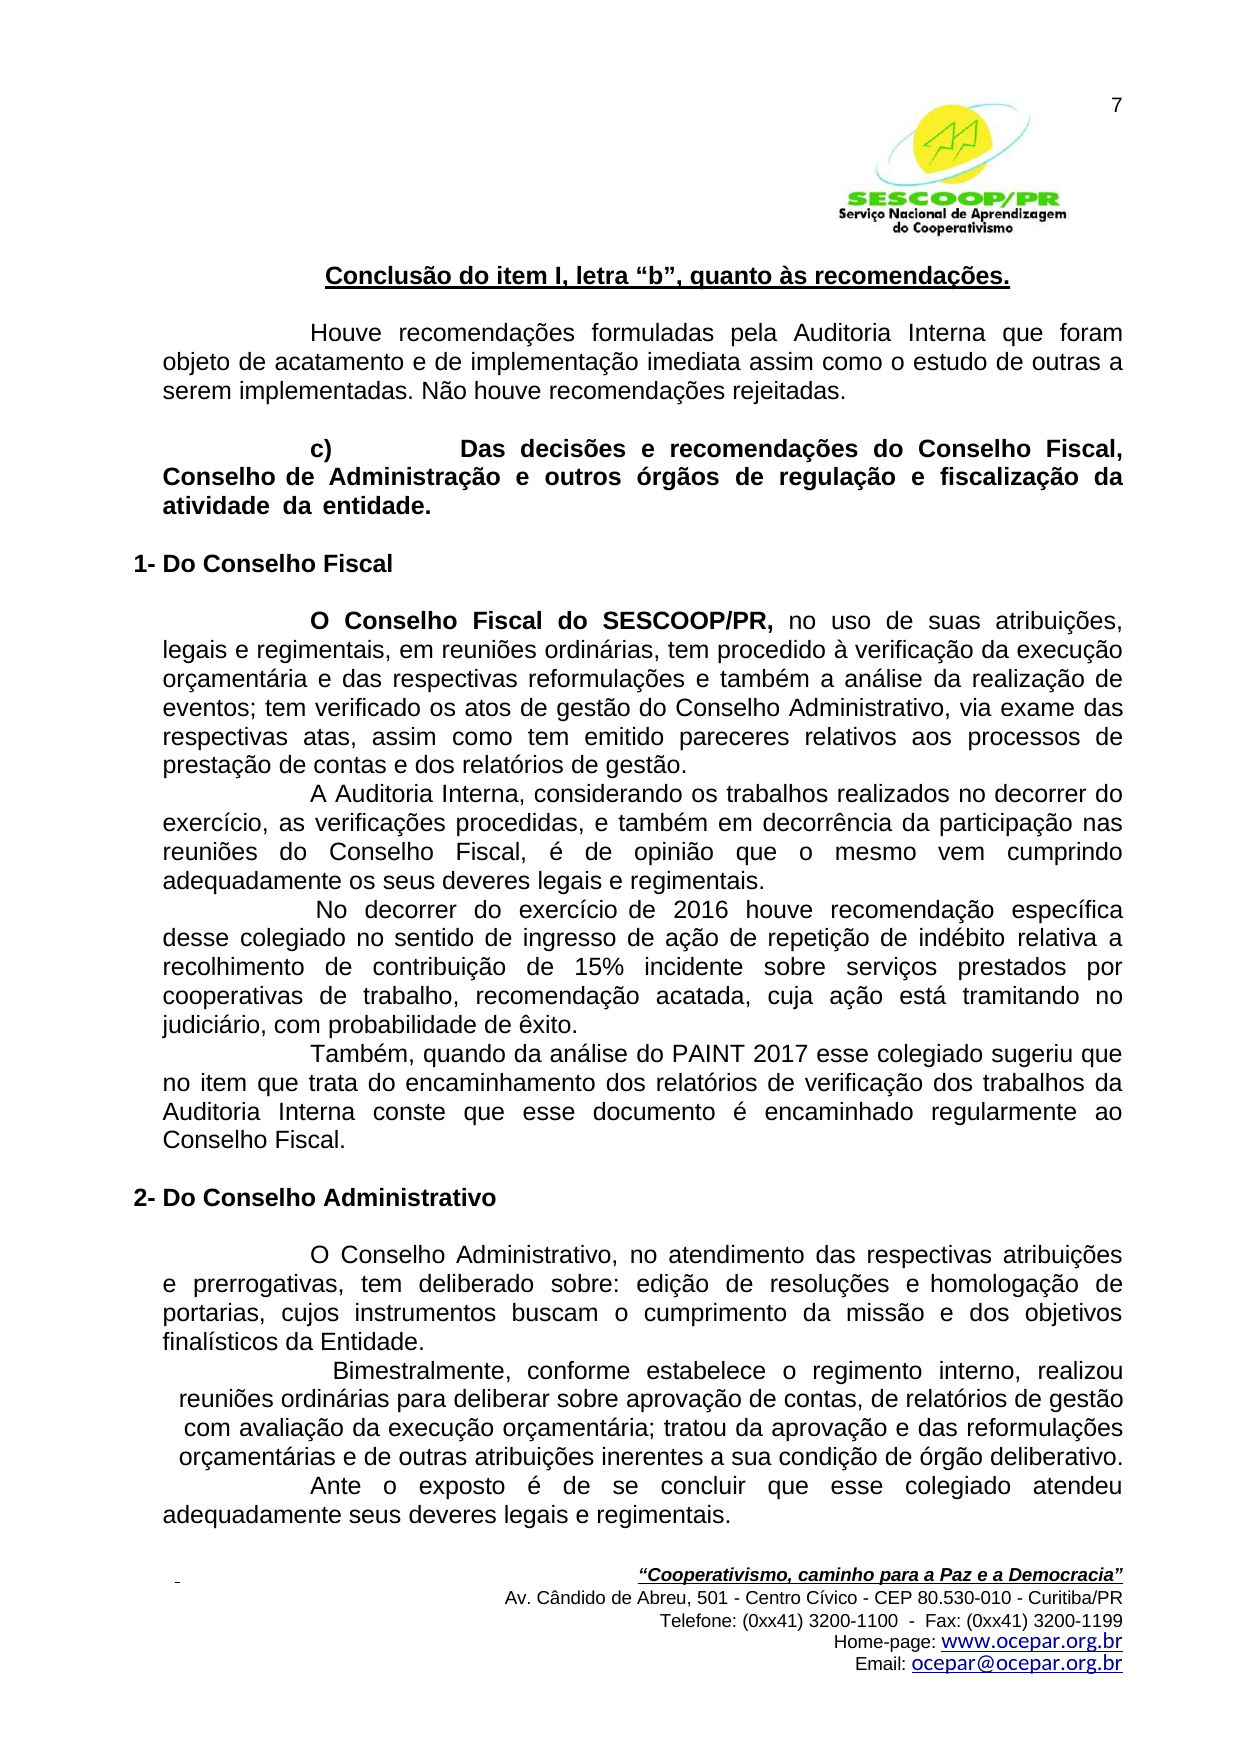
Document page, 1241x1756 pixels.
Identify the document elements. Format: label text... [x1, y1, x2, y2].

list Das decisões e recomendações do Conselho Fiscal, Conselho de Administração e outros órgãos de regulação e fiscalização da atividade da entidade. [162, 433, 1123, 520]
text A Auditoria Interna, considerando os trabalhos realizados no decorrer do exercício, as verificações procedidas, e também em decorrência da participação nas reuniões do Conselho Fiscal, é de opinião que o mesmo vem cumprindo adequadamente os seus deveres legais e regimentais. [162, 779, 1123, 894]
list Do Conselho Administrativo [133, 1183, 1134, 1212]
text O Conselho Fiscal do SESCOOP/PR, no uso de suas atribuições, legais e regimentais, em reuniões ordinárias, tem procedido à verificação da execução orçamentária e das respectivas reformulações e também a análise da realização de eventos; tem verificado os atos de gestão do Conselho Administrativo, via exame das respectivas atas, assim como tem emitido pareceres relativos aos processos de prestação de contas e dos relatórios de gestão. [162, 606, 1123, 779]
subtitle Conclusão do item I, letra “b”, quanto às recomendações. [325, 261, 1134, 289]
text No decorrer do exercício de 2016 houve recomendação específica desse colegiado no sentido de ingresso de ação de repetição de indébito relativa a recolhimento de contribuição de 15% incidente sobre serviços prestados por cooperativas de trabalho, recomendação acatada, cuja ação está tramitando no judiciário, com probabilidade de êxito. [162, 894, 1123, 1039]
text Bimestralmente, conforme estabelece o regimento interno, realizou reuniões ordinárias para deliberar sobre aprovação de contas, de relatórios de gestão com avaliação da execução orçamentária; tratou da aprovação e das reformulações orçamentárias e de outras atribuições inerentes a sua condição de órgão deliberativo. [162, 1356, 1123, 1471]
text Ante o exposto é de se concluir que esse colegiado atendeu adequadamente seus deveres legais e regimentais. [162, 1471, 1123, 1528]
text Também, quando da análise do PAINT 2017 esse colegiado sugeriu que no item que trata do encaminhamento dos relatórios de verificação dos trabalhos da Auditoria Interna conste que esse documento é encaminhado regularmente ao Conselho Fiscal. [162, 1039, 1123, 1154]
text Houve recomendações formuladas pela Auditoria Interna que foram objeto de acatamento e de implementação imediata assim como o estudo de outras a serem implementadas. Não houve recomendações rejeitadas. [162, 318, 1123, 405]
text O Conselho Administrativo, no atendimento das respectivas atribuições e prerrogativas, tem deliberado sobre: edição de resoluções e homologação de portarias, cujos instrumentos buscam o cumprimento da missão e dos objetivos finalísticos da Entidade. [162, 1240, 1123, 1356]
list Do Conselho Fiscal [133, 549, 1134, 577]
